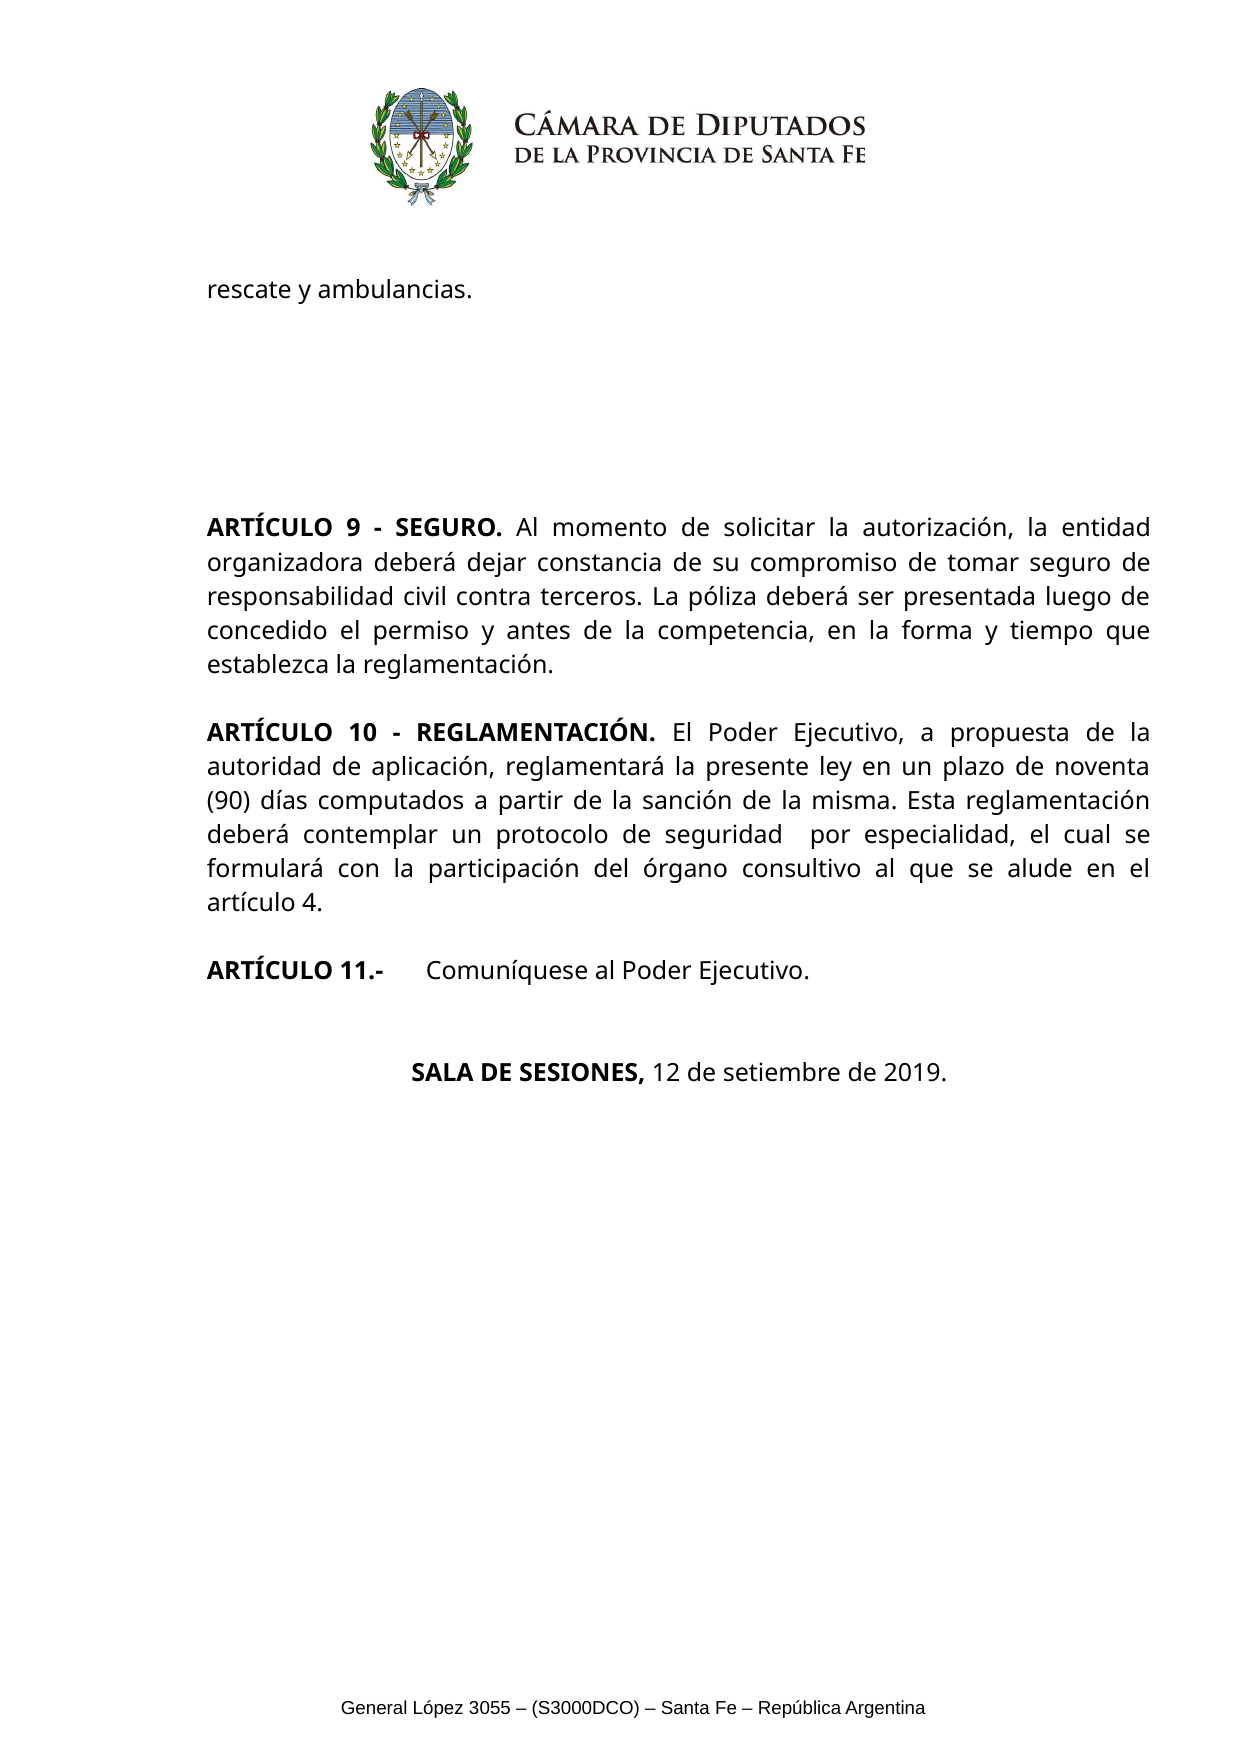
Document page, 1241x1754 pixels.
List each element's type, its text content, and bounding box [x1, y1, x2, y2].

text ARTÍCULO 10 - REGLAMENTACIÓN. El Poder Ejecutivo, a propuesta de la autoridad de aplicación, reglamentará la presente ley en un plazo de noventa (90) días computados a partir de la sanción de la misma. Esta reglamentación deberá contemplar un protocolo de seguridad por especialidad, el cual se formulará con la participación del órgano consultivo al que se alude en el artículo 4. [207, 714, 1152, 919]
text ARTÍCULO 9 - SEGURO. Al momento de solicitar la autorización, la entidad organizadora deberá dejar constancia de su compromiso de tomar seguro de responsabilidad civil contra terceros. La póliza deberá ser presentada luego de concedido el permiso y antes de la competencia, en la forma y tiempo que establezca la reglamentación. [207, 510, 1152, 680]
text SALA DE SESIONES, 12 de setiembre de 2019. [207, 1055, 1152, 1089]
text rescate y ambulancias. [207, 272, 1152, 306]
picture [370, 88, 866, 210]
table_header ARTÍCULO 11.- [207, 953, 426, 1003]
text Comuníquese al Poder Ejecutivo. [426, 953, 1152, 987]
